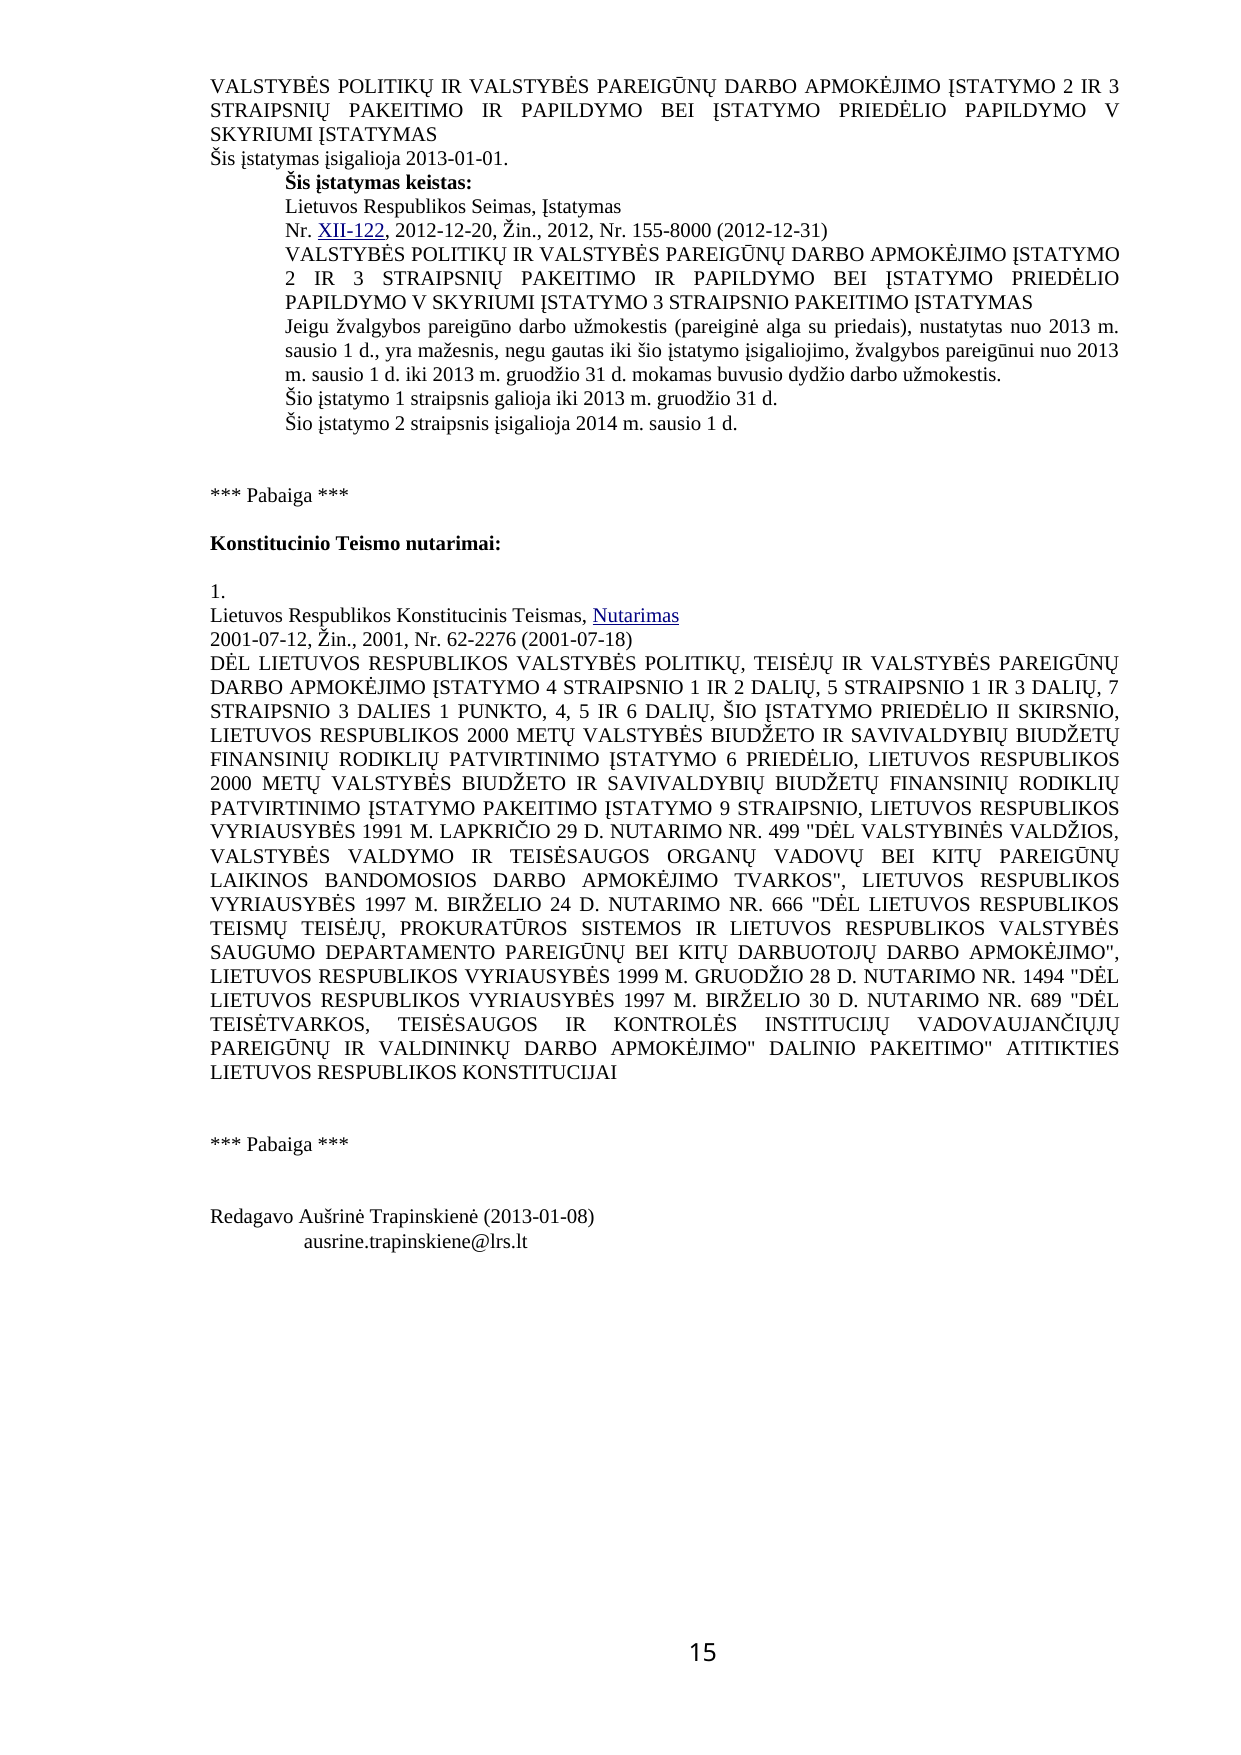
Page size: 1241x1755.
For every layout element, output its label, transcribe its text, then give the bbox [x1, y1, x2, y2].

text Nr. XII-122, 2012-12-20, Žin., 2012, Nr. 155-8000 (2012-12-31) [210, 218, 1120, 242]
text Šis įstatymas keistas: [210, 170, 1120, 194]
text 2001-07-12, Žin., 2001, Nr. 62-2276 (2001-07-18) [210, 627, 1120, 651]
text Lietuvos Respublikos Konstitucinis Teismas, Nutarimas [210, 603, 1120, 627]
text 1. [210, 579, 1120, 603]
text DĖL LIETUVOS RESPUBLIKOS VALSTYBĖS POLITIKŲ, TEISĖJŲ IR VALSTYBĖS PAREIGŪNŲ DARBO APMOKĖJIMO ĮSTATYMO 4 STRAIPSNIO 1 IR 2 DALIŲ, 5 STRAIPSNIO 1 IR 3 DALIŲ, 7 STRAIPSNIO 3 DALIES 1 PUNKTO, 4, 5 IR 6 DALIŲ, ŠIO ĮSTATYMO PRIEDĖLIO II SKIRSNIO, LIETUVOS RESPUBLIKOS 2000 METŲ VALSTYBĖS BIUDŽETO IR SAVIVALDYBIŲ BIUDŽETŲ FINANSINIŲ RODIKLIŲ PATVIRTINIMO ĮSTATYMO 6 PRIEDĖLIO, LIETUVOS RESPUBLIKOS 2000 METŲ VALSTYBĖS BIUDŽETO IR SAVIVALDYBIŲ BIUDŽETŲ FINANSINIŲ RODIKLIŲ PATVIRTINIMO ĮSTATYMO PAKEITIMO ĮSTATYMO 9 STRAIPSNIO, LIETUVOS RESPUBLIKOS VYRIAUSYBĖS 1991 M. LAPKRIČIO 29 D. NUTARIMO NR. 499 "DĖL VALSTYBINĖS VALDŽIOS, VALSTYBĖS VALDYMO IR TEISĖSAUGOS ORGANŲ VADOVŲ BEI KITŲ PAREIGŪNŲ LAIKINOS BANDOMOSIOS DARBO APMOKĖJIMO TVARKOS", LIETUVOS RESPUBLIKOS VYRIAUSYBĖS 1997 M. BIRŽELIO 24 D. NUTARIMO NR. 666 "DĖL LIETUVOS RESPUBLIKOS TEISMŲ TEISĖJŲ, PROKURATŪROS SISTEMOS IR LIETUVOS RESPUBLIKOS VALSTYBĖS SAUGUMO DEPARTAMENTO PAREIGŪNŲ BEI KITŲ DARBUOTOJŲ DARBO APMOKĖJIMO", LIETUVOS RESPUBLIKOS VYRIAUSYBĖS 1999 M. GRUODŽIO 28 D. NUTARIMO NR. 1494 "DĖL LIETUVOS RESPUBLIKOS VYRIAUSYBĖS 1997 M. BIRŽELIO 30 D. NUTARIMO NR. 689 "DĖL TEISĖTVARKOS, TEISĖSAUGOS IR KONTROLĖS INSTITUCIJŲ VADOVAUJANČIŲJŲ PAREIGŪNŲ IR VALDININKŲ DARBO APMOKĖJIMO" DALINIO PAKEITIMO" ATITIKTIES LIETUVOS RESPUBLIKOS KONSTITUCIJAI [210, 651, 1120, 1084]
text Konstitucinio Teismo nutarimai: [210, 531, 1120, 555]
text Šio įstatymo 2 straipsnis įsigalioja 2014 m. sausio 1 d. [210, 410, 1120, 434]
text *** Pabaiga *** [210, 483, 1120, 507]
text Redagavo Aušrinė Trapinskienė (2013-01-08) [210, 1204, 1120, 1228]
text VALSTYBĖS POLITIKŲ IR VALSTYBĖS PAREIGŪNŲ DARBO APMOKĖJIMO ĮSTATYMO 2 IR 3 STRAIPSNIŲ PAKEITIMO IR PAPILDYMO BEI ĮSTATYMO PRIEDĖLIO PAPILDYMO V SKYRIUMI ĮSTATYMAS [210, 73, 1120, 146]
text Lietuvos Respublikos Seimas, Įstatymas [210, 194, 1120, 218]
text ausrine.trapinskiene@lrs.lt [210, 1228, 1120, 1253]
text VALSTYBĖS POLITIKŲ IR VALSTYBĖS PAREIGŪNŲ DARBO APMOKĖJIMO ĮSTATYMO 2 IR 3 STRAIPSNIŲ PAKEITIMO IR PAPILDYMO BEI ĮSTATYMO PRIEDĖLIO PAPILDYMO V SKYRIUMI ĮSTATYMO 3 STRAIPSNIO PAKEITIMO ĮSTATYMAS [285, 242, 1120, 314]
text Šio įstatymo 1 straipsnis galioja iki 2013 m. gruodžio 31 d. [210, 386, 1120, 410]
text *** Pabaiga *** [210, 1132, 1120, 1156]
text Šis įstatymas įsigalioja 2013-01-01. [210, 146, 1120, 170]
text Jeigu žvalgybos pareigūno darbo užmokestis (pareiginė alga su priedais), nustatytas nuo 2013 m. sausio 1 d., yra mažesnis, negu gautas iki šio įstatymo įsigaliojimo, žvalgybos pareigūnui nuo 2013 m. sausio 1 d. iki 2013 m. gruodžio 31 d. mokamas buvusio dydžio darbo užmokestis. [285, 314, 1120, 386]
